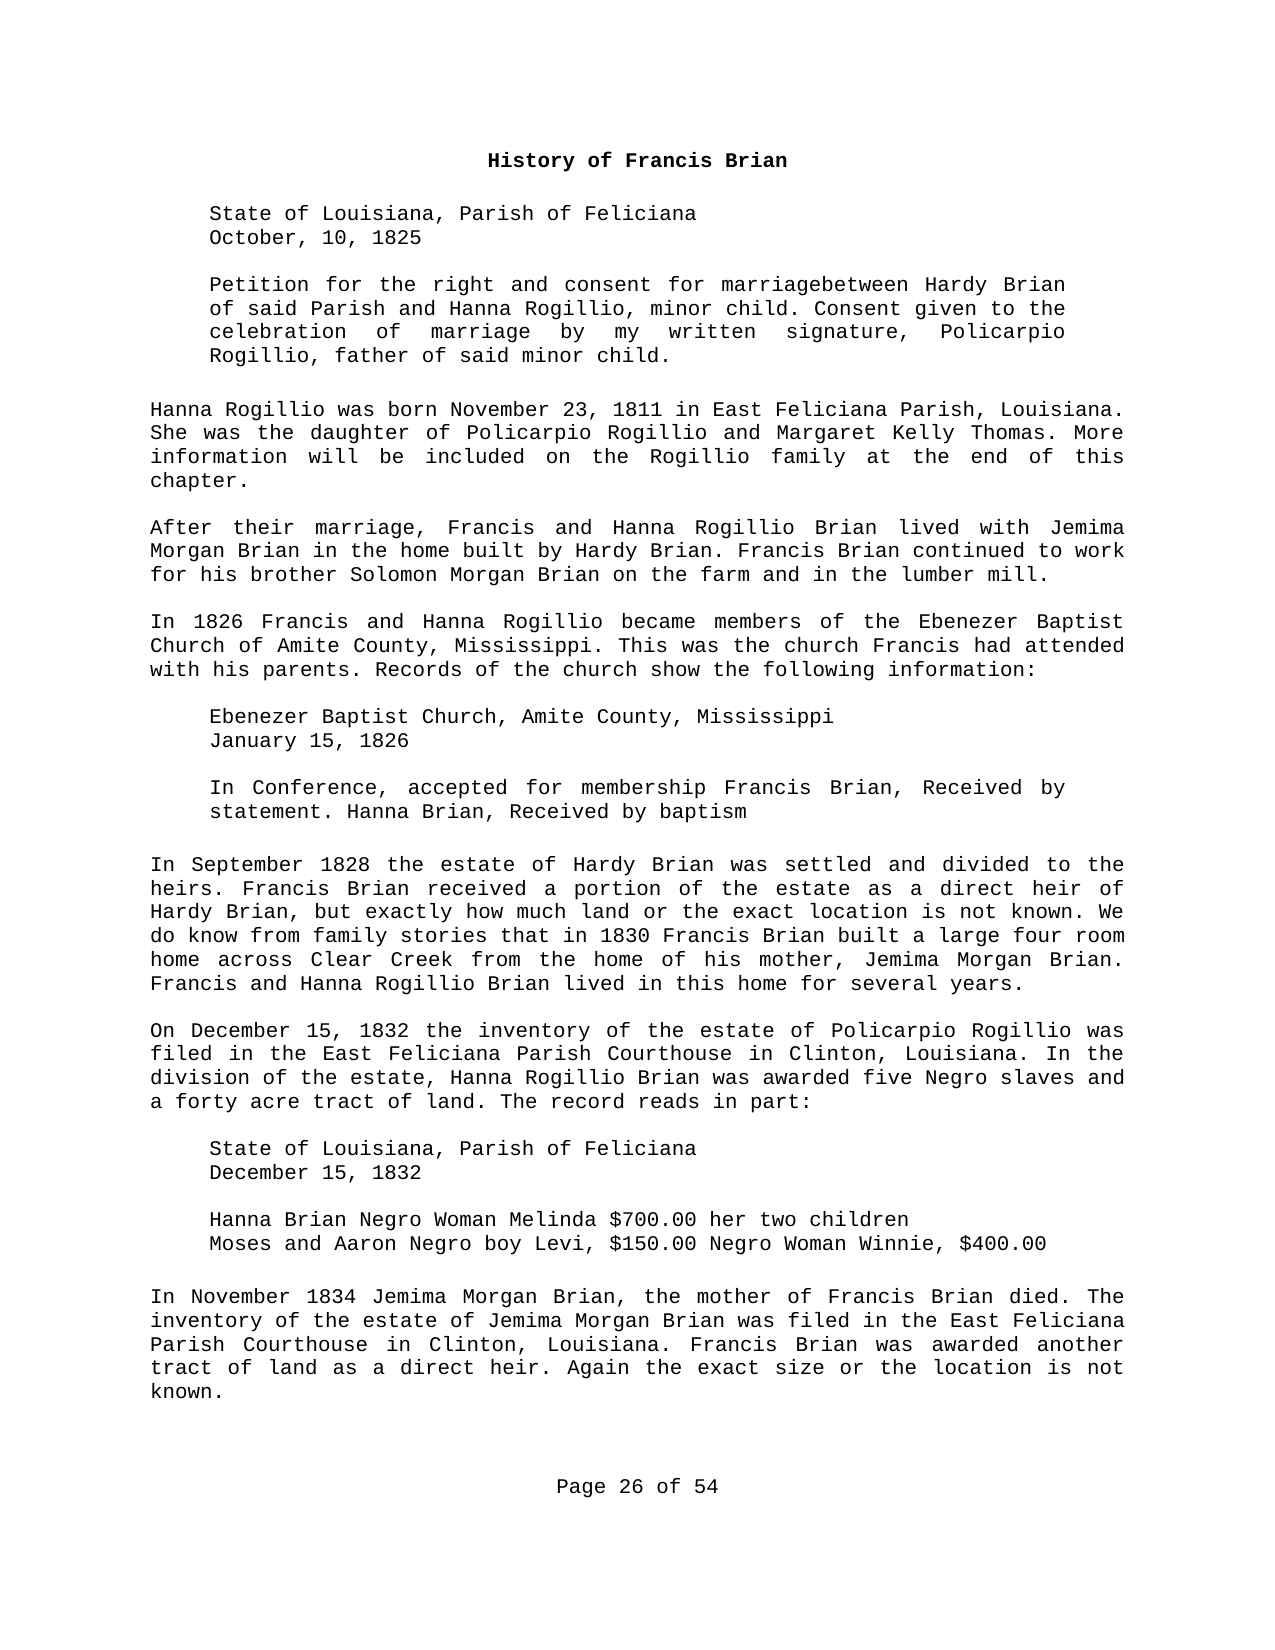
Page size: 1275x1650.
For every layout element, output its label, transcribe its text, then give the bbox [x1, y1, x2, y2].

text December 15, 1832 [209, 1162, 1066, 1185]
text After their marriage, Francis and Hanna Rogillio Brian lived with Jemima Morgan Brian in the home built by Hardy Brian. Francis Brian continued to work for his brother Solomon Morgan Brian on the farm and in the lumber mill. [150, 517, 1125, 588]
text State of Louisiana, Parish of Feliciana [209, 1138, 1066, 1162]
text In 1826 Francis and Hanna Rogillio became members of the Ebenezer Baptist Church of Amite County, Mississippi. This was the church Francis had attended with his parents. Records of the church show the following information: [150, 611, 1125, 682]
text October, 10, 1825 [209, 227, 1066, 250]
text Hanna Rogillio was born November 23, 1811 in East Feliciana Parish, Louisiana. She was the daughter of Policarpio Rogillio and Margaret Kelly Thomas. More information will be included on the Rogillio family at the end of this chapter. [150, 399, 1125, 493]
text In September 1828 the estate of Hardy Brian was settled and divided to the heirs. Francis Brian received a portion of the estate as a direct heir of Hardy Brian, but exactly how much land or the exact location is not known. We do know from family stories that in 1830 Francis Brian built a large four room home across Clear Creek from the home of his mother, Jemima Morgan Brian. Francis and Hanna Rogillio Brian lived in this home for several years. [150, 854, 1125, 996]
text On December 15, 1832 the inventory of the estate of Policarpio Rogillio was filed in the East Feliciana Parish Courthouse in Clinton, Louisiana. In the division of the estate, Hanna Rogillio Brian was awarded five Negro slaves and a forty acre tract of land. The record reads in part: [150, 1020, 1125, 1114]
text State of Louisiana, Parish of Feliciana [209, 203, 1066, 227]
text Hanna Brian Negro Woman Melinda $700.00 her two children [209, 1209, 1066, 1233]
text Moses and Aaron Negro boy Levi, $150.00 Negro Woman Winnie, $400.00 [209, 1233, 1066, 1256]
text In Conference, accepted for membership Francis Brian, Received by statement. Hanna Brian, Received by baptism [209, 777, 1066, 824]
text In November 1834 Jemima Morgan Brian, the mother of Francis Brian died. The inventory of the estate of Jemima Morgan Brian was filed in the East Feliciana Parish Courthouse in Clinton, Louisiana. Francis Brian was awarded another tract of land as a direct heir. Again the exact size or the location is not known. [150, 1286, 1125, 1404]
text January 15, 1826 [209, 730, 1066, 753]
text Ebenezer Baptist Church, Amite County, Mississippi [209, 706, 1066, 730]
text Petition for the right and consent for marriagebetween Hardy Brian of said Parish and Hanna Rogillio, minor child. Consent given to the celebration of marriage by my written signature, Policarpio Rogillio, father of said minor child. [209, 274, 1066, 369]
